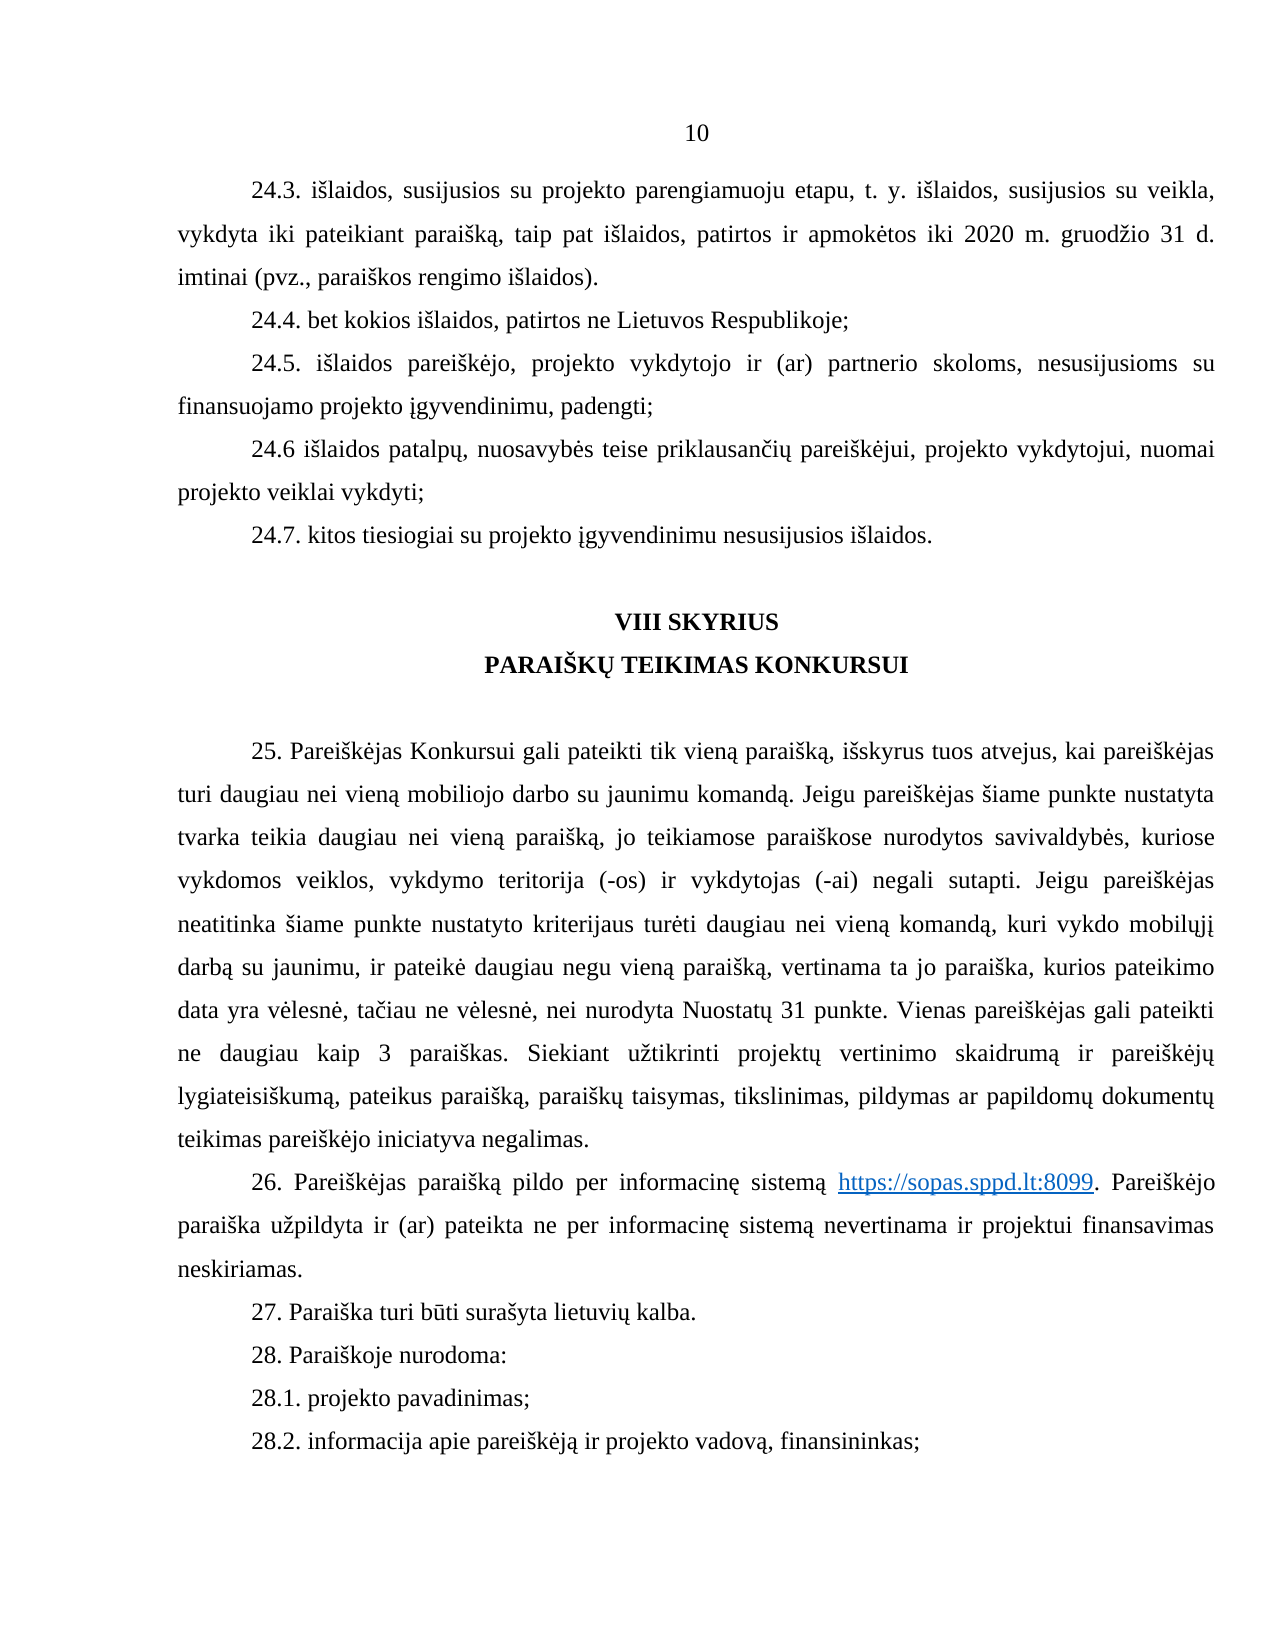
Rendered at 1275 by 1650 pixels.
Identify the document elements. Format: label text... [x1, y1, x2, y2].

text VIII SKYRIUS [177, 607, 1216, 636]
text 28.1. projekto pavadinimas; [177, 1383, 1216, 1412]
text 26. Pareiškėjas paraišką pildo per informacinę sistemą https://sopas.sppd.lt:8099. Pareiškėjo paraiška užpildyta ir (ar) pateikta ne per informacinę sistemą nevertinama ir projektui finansavimas neskiriamas. [177, 1167, 1216, 1282]
text 24.3. išlaidos, susijusios su projekto parengiamuoju etapu, t. y. išlaidos, susijusios su veikla, vykdyta iki pateikiant paraišką, taip pat išlaidos, patirtos ir apmokėtos iki 2020 m. gruodžio 31 d. imtinai (pvz., paraiškos rengimo išlaidos). [177, 176, 1216, 291]
text 24.7. kitos tiesiogiai su projekto įgyvendinimu nesusijusios išlaidos. [177, 521, 1216, 549]
text PARAIŠKŲ TEIKIMAS KONKURSUI [177, 650, 1216, 679]
text 25. Pareiškėjas Konkursui gali pateikti tik vieną paraišką, išskyrus tuos atvejus, kai pareiškėjas turi daugiau nei vieną mobiliojo darbo su jaunimu komandą. Jeigu pareiškėjas šiame punkte nustatyta tvarka teikia daugiau nei vieną paraišką, jo teikiamose paraiškose nurodytos savivaldybės, kuriose vykdomos veiklos, vykdymo teritorija (-os) ir vykdytojas (-ai) negali sutapti. Jeigu pareiškėjas neatitinka šiame punkte nustatyto kriterijaus turėti daugiau nei vieną komandą, kuri vykdo mobilųjį darbą su jaunimu, ir pateikė daugiau negu vieną paraišką, vertinama ta jo paraiška, kurios pateikimo data yra vėlesnė, tačiau ne vėlesnė, nei nurodyta Nuostatų 31 punkte. Vienas pareiškėjas gali pateikti ne daugiau kaip 3 paraiškas. Siekiant užtikrinti projektų vertinimo skaidrumą ir pareiškėjų lygiateisiškumą, pateikus paraišką, paraiškų taisymas, tikslinimas, pildymas ar papildomų dokumentų teikimas pareiškėjo iniciatyva negalimas. [177, 736, 1216, 1153]
text 24.5. išlaidos pareiškėjo, projekto vykdytojo ir (ar) partnerio skoloms, nesusijusioms su finansuojamo projekto įgyvendinimu, padengti; [177, 348, 1216, 420]
text 28. Paraiškoje nurodoma: [177, 1340, 1216, 1369]
text 24.4. bet kokios išlaidos, patirtos ne Lietuvos Respublikoje; [177, 305, 1216, 334]
text 24.6 išlaidos patalpų, nuosavybės teise priklausančių pareiškėjui, projekto vykdytojui, nuomai projekto veiklai vykdyti; [177, 434, 1216, 506]
text 27. Paraiška turi būti surašyta lietuvių kalba. [177, 1297, 1216, 1326]
text 28.2. informacija apie pareiškėją ir projekto vadovą, finansininkas; [177, 1426, 1216, 1455]
